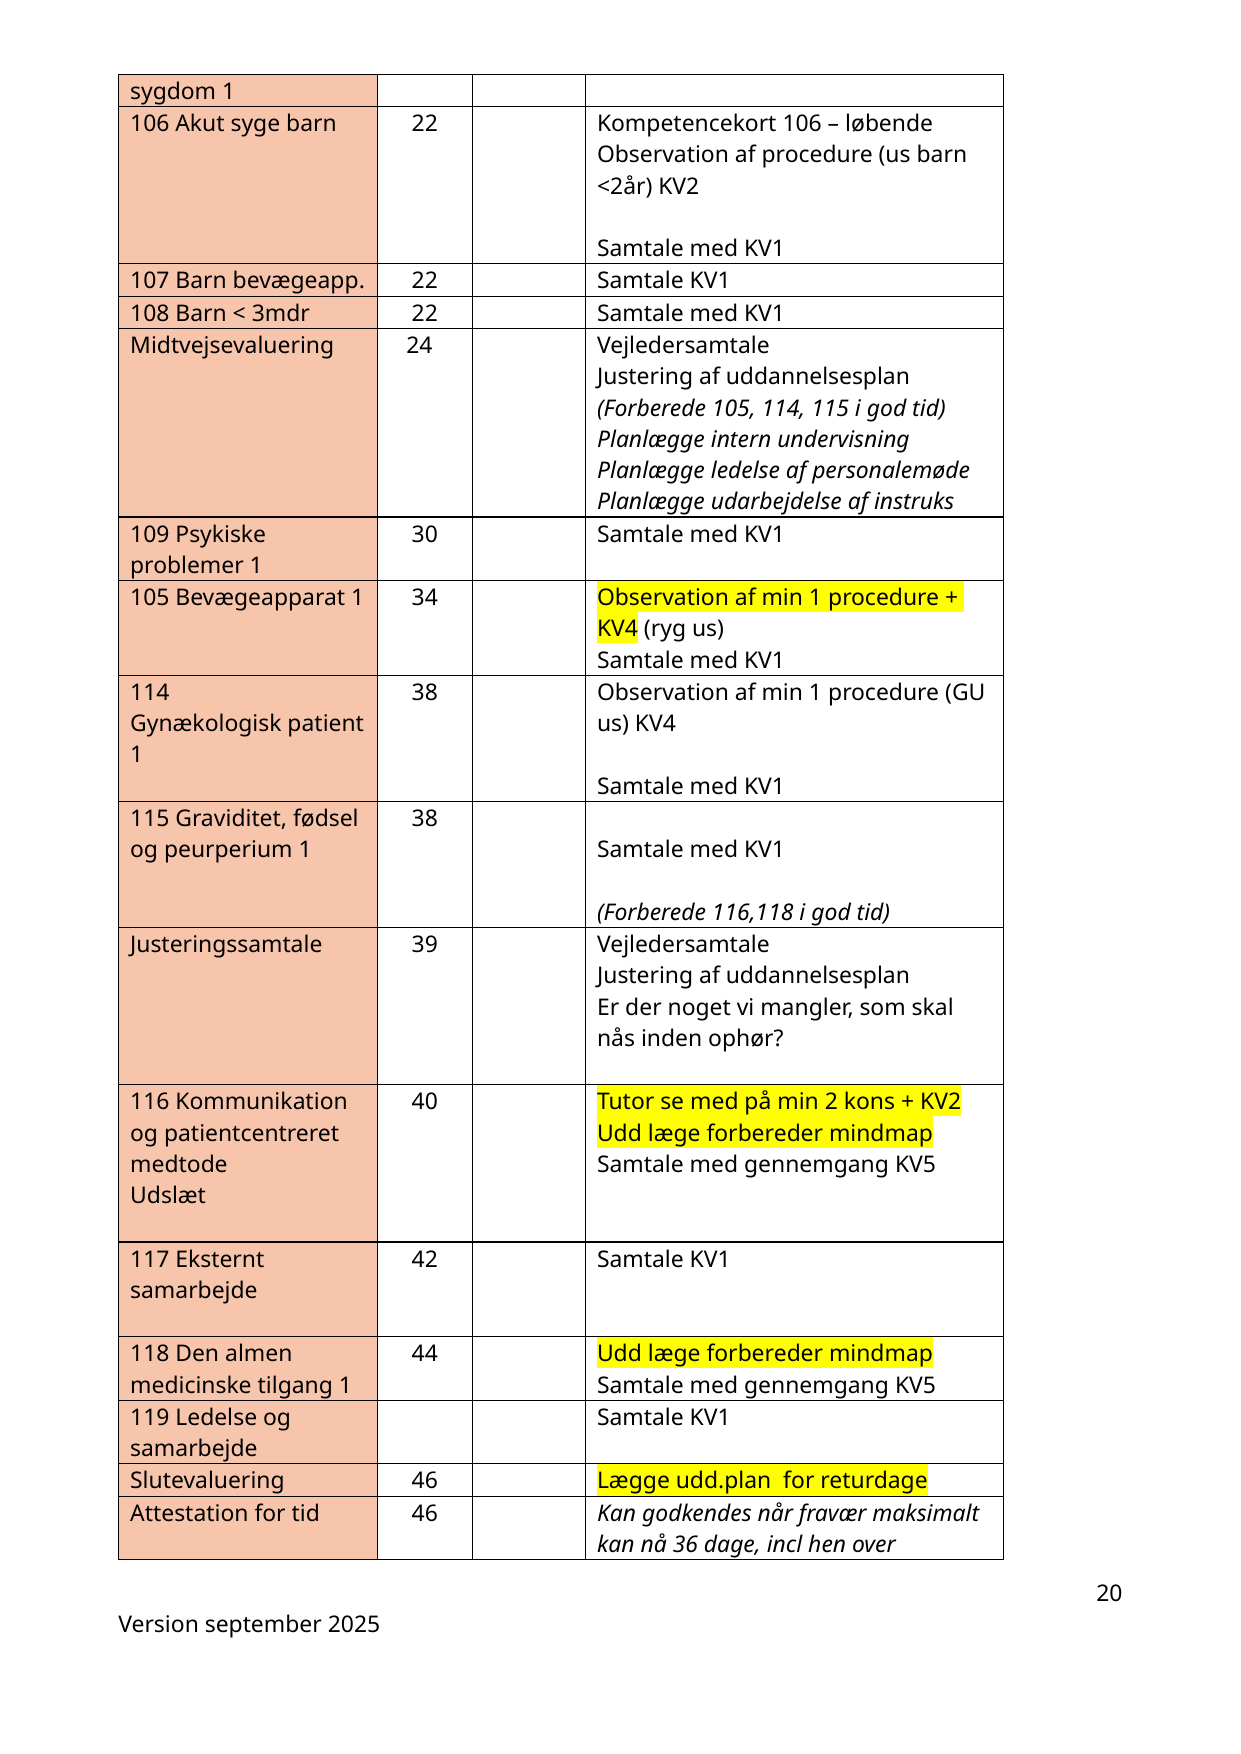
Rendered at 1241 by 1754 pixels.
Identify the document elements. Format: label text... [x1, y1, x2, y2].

table_cell Udd læge forbereder mindmap Samtale med gennemgang KV5 [586, 1337, 1003, 1400]
table_cell [473, 264, 585, 296]
table_cell 34 [378, 581, 472, 675]
table_cell Samtale med KV1 [586, 297, 1003, 328]
table_cell [473, 1497, 585, 1559]
table_cell 40 [378, 1085, 472, 1241]
table_cell [473, 1464, 585, 1496]
table_cell 46 [378, 1497, 472, 1559]
table_cell [473, 1243, 585, 1336]
table_cell Samtale KV1 [586, 1243, 1003, 1336]
table_cell [473, 928, 585, 1084]
table_cell [473, 107, 585, 263]
table_cell Samtale med KV1 (Forberede 116,118 i god tid) [586, 802, 1003, 927]
table_cell [378, 1401, 472, 1463]
table_cell 38 [378, 802, 472, 927]
table_cell Samtale med KV1 [586, 518, 1003, 580]
table_cell 38 [378, 676, 472, 801]
table_cell Attestation for tid [119, 1497, 377, 1559]
table_cell Midtvejsevaluering [119, 329, 377, 516]
table_cell [473, 676, 585, 801]
table_cell [378, 75, 472, 106]
table_cell 115 Graviditet, fødsel og peurperium 1 [119, 802, 377, 927]
table_cell 119 Ledelse og samarbejde [119, 1401, 377, 1463]
table_cell [473, 75, 585, 106]
table_cell 22 [378, 107, 472, 263]
table_cell [473, 1401, 585, 1463]
table_cell [586, 75, 1003, 106]
table_cell Kan godkendes når fravær maksimalt kan nå 36 dage, incl hen over [586, 1497, 1003, 1559]
table_cell Justeringssamtale [119, 928, 377, 1084]
table_cell [473, 329, 585, 516]
table_cell Vejledersamtale Justering af uddannelsesplan Er der noget vi mangler, som skal nås inden ophør? [586, 928, 1003, 1084]
table_cell 109 Psykiske problemer 1 [119, 518, 377, 580]
table_cell 46 [378, 1464, 472, 1496]
table_cell Observation af min 1 procedure (GU us) KV4 Samtale med KV1 [586, 676, 1003, 801]
table_cell 118 Den almen medicinske tilgang 1 [119, 1337, 377, 1400]
table_cell 24 [378, 329, 472, 516]
table_cell 22 [378, 264, 472, 296]
table_cell 108 Barn < 3mdr [119, 297, 377, 328]
table_cell Slutevaluering [119, 1464, 377, 1496]
table_cell Vejledersamtale Justering af uddannelsesplan (Forberede 105, 114, 115 i god tid) Planlægge intern undervisning Planlægge ledelse af personalemøde Planlægge udarbejdelse af instruks [586, 329, 1003, 516]
table_cell [473, 297, 585, 328]
table_cell Observation af min 1 procedure + KV4 (ryg us) Samtale med KV1 [586, 581, 1003, 675]
table_cell Samtale KV1 [586, 264, 1003, 296]
table_cell 39 [378, 928, 472, 1084]
table_cell [473, 518, 585, 580]
table_cell 114 Gynækologisk patient 1 [119, 676, 377, 801]
table_cell [473, 1085, 585, 1241]
table_cell 22 [378, 297, 472, 328]
table_cell 107 Barn bevægeapp. [119, 264, 377, 296]
table_cell Tutor se med på min 2 kons + KV2 Udd læge forbereder mindmap Samtale med gennemgang KV5 [586, 1085, 1003, 1241]
table_cell 30 [378, 518, 472, 580]
table_cell 116 Kommunikation og patientcentreret medtode Udslæt [119, 1085, 377, 1241]
table_cell 105 Bevægeapparat 1 [119, 581, 377, 675]
table_cell [473, 581, 585, 675]
table_cell sygdom 1 [119, 75, 377, 106]
table_cell [473, 802, 585, 927]
table_cell [473, 1337, 585, 1400]
table_cell Kompetencekort 106 – løbende Observation af procedure (us barn <2år) KV2 Samtale med KV1 [586, 107, 1003, 263]
table_cell Lægge udd.plan for returdage [586, 1464, 1003, 1496]
table_cell 106 Akut syge barn [119, 107, 377, 263]
table_cell 42 [378, 1243, 472, 1336]
table_cell 44 [378, 1337, 472, 1400]
table_cell 117 Eksternt samarbejde [119, 1243, 377, 1336]
table_cell Samtale KV1 [586, 1401, 1003, 1463]
